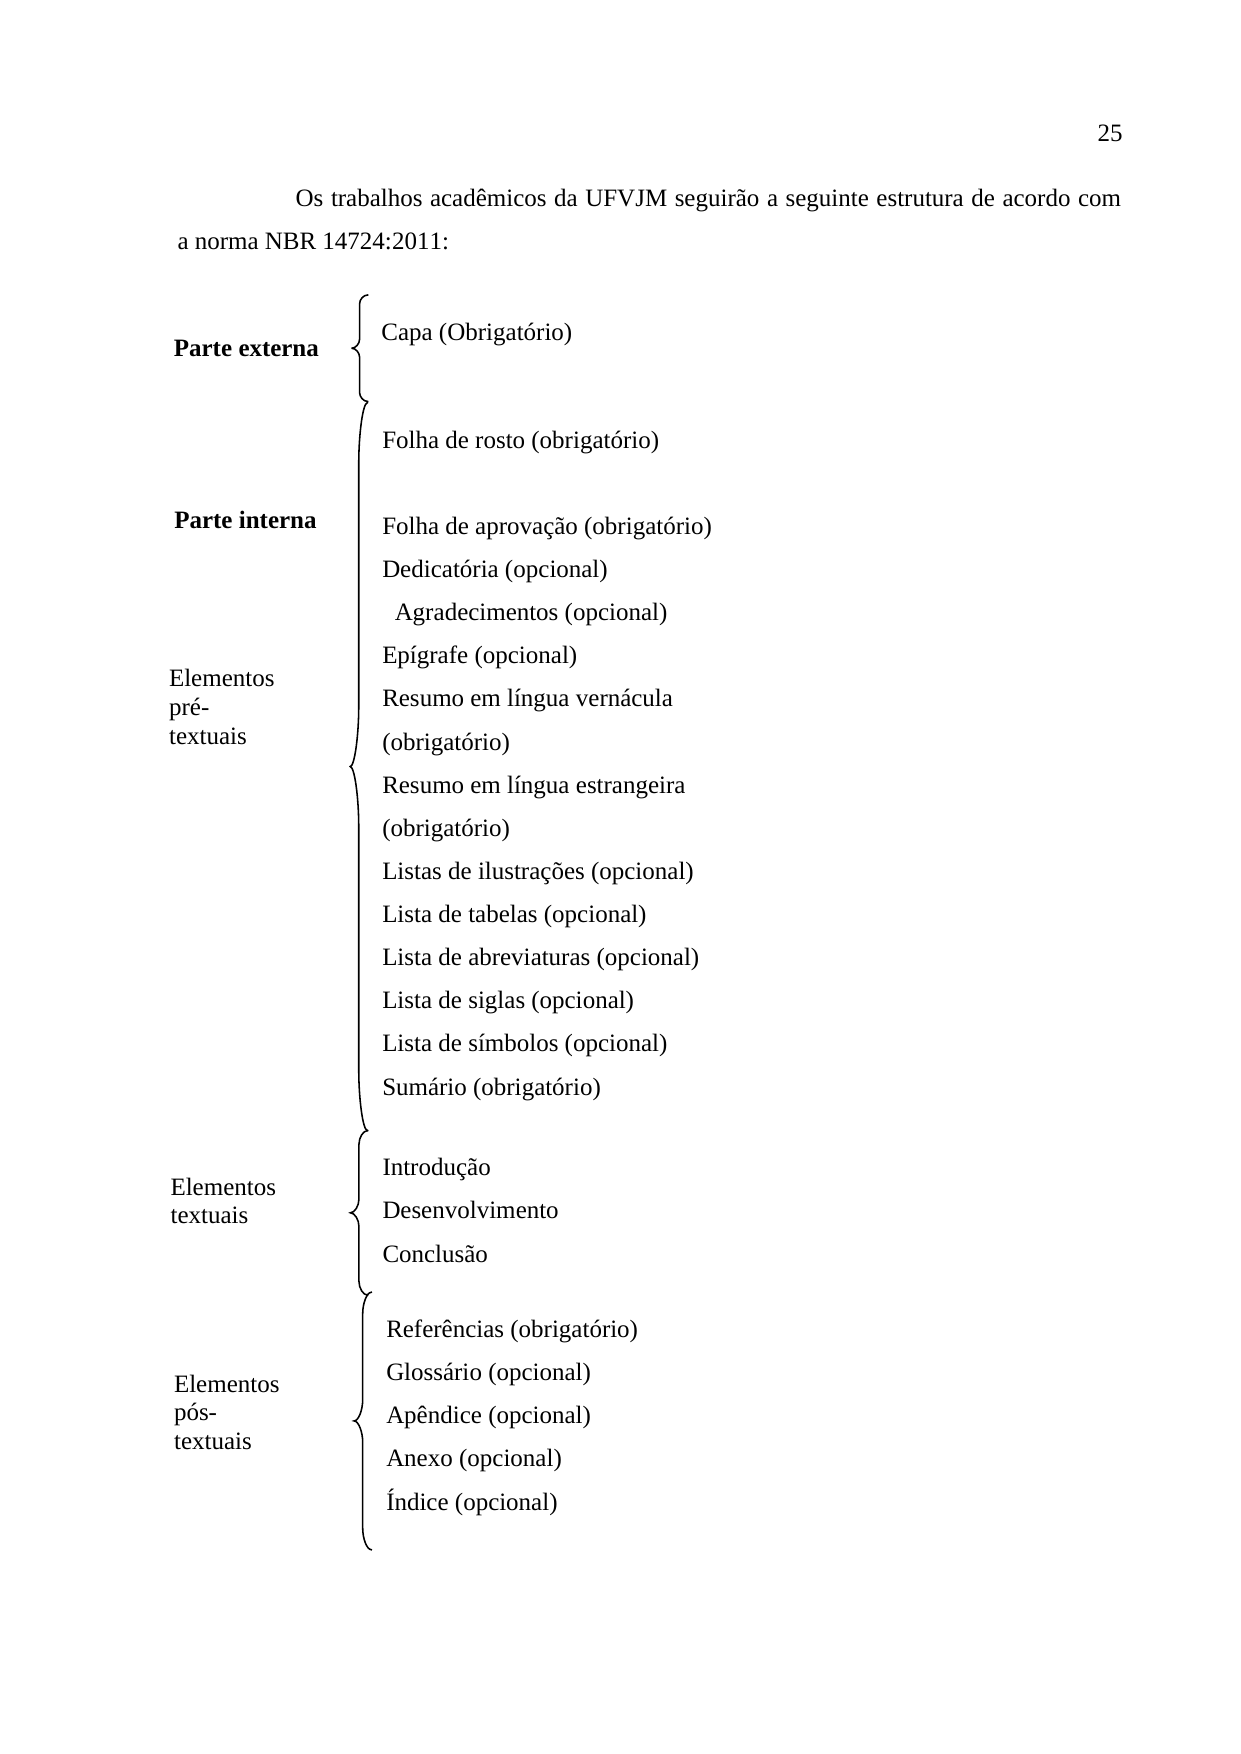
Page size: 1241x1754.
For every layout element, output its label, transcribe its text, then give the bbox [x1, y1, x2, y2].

text Os trabalhos acadêmicos da UFVJM seguirão a seguinte estrutura de acordo com a norma NBR 14724:2011: [177, 183, 1122, 255]
